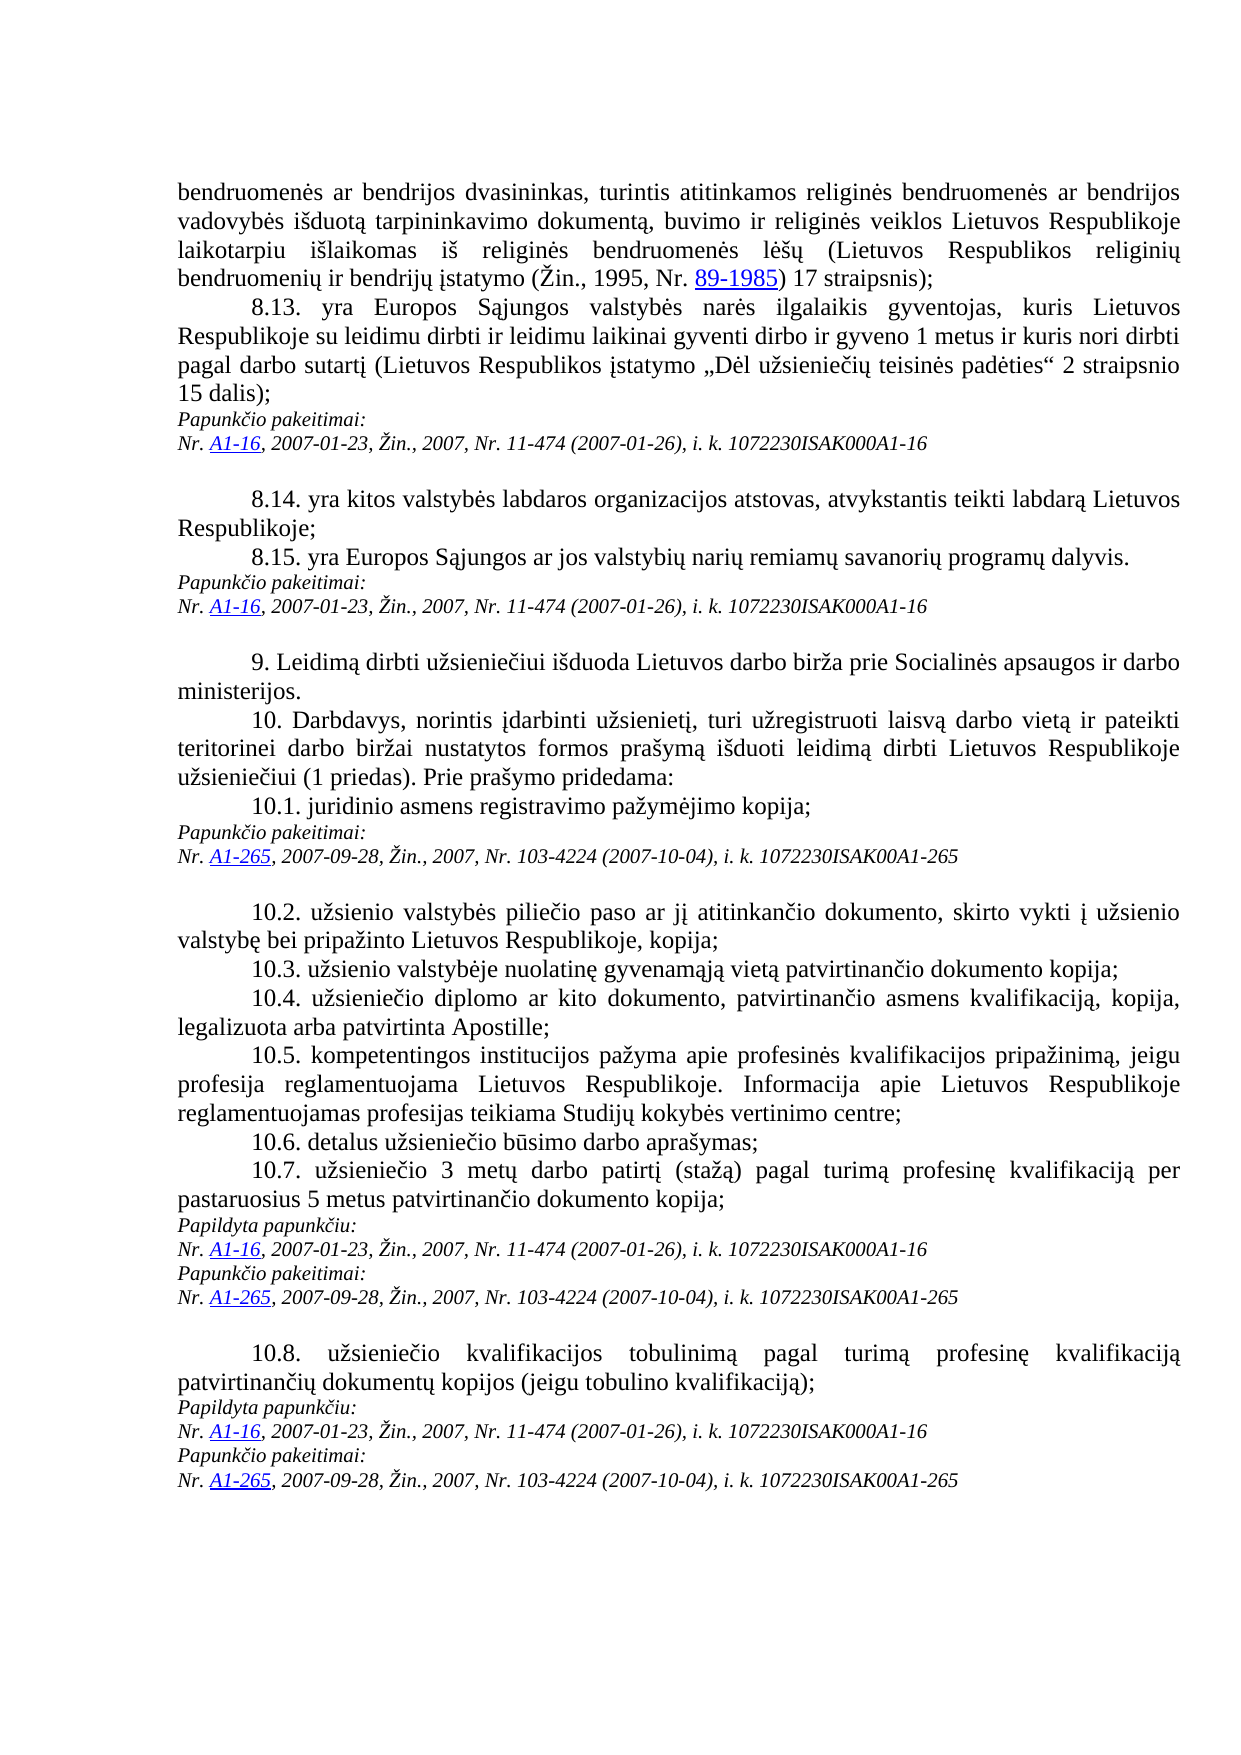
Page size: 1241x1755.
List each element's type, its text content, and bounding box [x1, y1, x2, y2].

text 10.6. detalus užsieniečio būsimo darbo aprašymas; [177, 1127, 1181, 1155]
text Nr. A1-265, 2007-09-28, Žin., 2007, Nr. 103-4224 (2007-10-04), i. k. 1072230ISAK00A1-265 [177, 1467, 1181, 1492]
text Papunkčio pakeitimai: [177, 1261, 1181, 1285]
text Nr. A1-265, 2007-09-28, Žin., 2007, Nr. 103-4224 (2007-10-04), i. k. 1072230ISAK00A1-265 [177, 844, 1181, 868]
text 10.4. užsieniečio diplomo ar kito dokumento, patvirtinančio asmens kvalifikaciją, kopija, legalizuota arba patvirtinta Apostille; [177, 983, 1181, 1040]
text 10. Darbdavys, norintis įdarbinti užsienietį, turi užregistruoti laisvą darbo vietą ir pateikti teritorinei darbo biržai nustatytos formos prašymą išduoti leidimą dirbti Lietuvos Respublikoje užsieniečiui (1 priedas). Prie prašymo pridedama: [177, 705, 1181, 791]
text Papunkčio pakeitimai: [177, 570, 1181, 594]
text 8.15. yra Europos Sąjungos ar jos valstybių narių remiamų savanorių programų dalyvis. [177, 542, 1181, 570]
text 8.13. yra Europos Sąjungos valstybės narės ilgalaikis gyventojas, kuris Lietuvos Respublikoje su leidimu dirbti ir leidimu laikinai gyventi dirbo ir gyveno 1 metus ir kuris nori dirbti pagal darbo sutartį (Lietuvos Respublikos įstatymo „Dėl užsieniečių teisinės padėties“ 2 straipsnio 15 dalis); [177, 292, 1181, 407]
text 10.5. kompetentingos institucijos pažyma apie profesinės kvalifikacijos pripažinimą, jeigu profesija reglamentuojama Lietuvos Respublikoje. Informacija apie Lietuvos Respublikoje reglamentuojamas profesijas teikiama Studijų kokybės vertinimo centre; [177, 1040, 1181, 1127]
text Nr. A1-16, 2007-01-23, Žin., 2007, Nr. 11-474 (2007-01-26), i. k. 1072230ISAK000A1-16 [177, 431, 1181, 455]
text Papunkčio pakeitimai: [177, 1443, 1181, 1467]
text 10.8. užsieniečio kvalifikacijos tobulinimą pagal turimą profesinę kvalifikaciją patvirtinančių dokumentų kopijos (jeigu tobulino kvalifikaciją); [177, 1338, 1181, 1395]
text bendruomenės ar bendrijos dvasininkas, turintis atitinkamos religinės bendruomenės ar bendrijos vadovybės išduotą tarpininkavimo dokumentą, buvimo ir religinės veiklos Lietuvos Respublikoje laikotarpiu išlaikomas iš religinės bendruomenės lėšų (Lietuvos Respublikos religinių bendruomenių ir bendrijų įstatymo (Žin., 1995, Nr. 89-1985) 17 straipsnis); [177, 177, 1181, 292]
text Nr. A1-16, 2007-01-23, Žin., 2007, Nr. 11-474 (2007-01-26), i. k. 1072230ISAK000A1-16 [177, 594, 1181, 618]
text 9. Leidimą dirbti užsieniečiui išduoda Lietuvos darbo birža prie Socialinės apsaugos ir darbo ministerijos. [177, 647, 1181, 705]
text 10.7. užsieniečio 3 metų darbo patirtį (stažą) pagal turimą profesinę kvalifikaciją per pastaruosius 5 metus patvirtinančio dokumento kopija; [177, 1155, 1181, 1213]
text Nr. A1-16, 2007-01-23, Žin., 2007, Nr. 11-474 (2007-01-26), i. k. 1072230ISAK000A1-16 [177, 1237, 1181, 1261]
text Papunkčio pakeitimai: [177, 407, 1181, 431]
text Papunkčio pakeitimai: [177, 820, 1181, 844]
text Nr. A1-16, 2007-01-23, Žin., 2007, Nr. 11-474 (2007-01-26), i. k. 1072230ISAK000A1-16 [177, 1419, 1181, 1443]
text Papildyta papunkčiu: [177, 1213, 1181, 1237]
text 10.2. užsienio valstybės piliečio paso ar jį atitinkančio dokumento, skirto vykti į užsienio valstybę bei pripažinto Lietuvos Respublikoje, kopija; [177, 897, 1181, 954]
text Papildyta papunkčiu: [177, 1395, 1181, 1419]
text Nr. A1-265, 2007-09-28, Žin., 2007, Nr. 103-4224 (2007-10-04), i. k. 1072230ISAK00A1-265 [177, 1285, 1181, 1309]
text 10.3. užsienio valstybėje nuolatinę gyvenamąją vietą patvirtinančio dokumento kopija; [177, 954, 1181, 983]
text 10.1. juridinio asmens registravimo pažymėjimo kopija; [177, 791, 1181, 820]
text 8.14. yra kitos valstybės labdaros organizacijos atstovas, atvykstantis teikti labdarą Lietuvos Respublikoje; [177, 484, 1181, 542]
